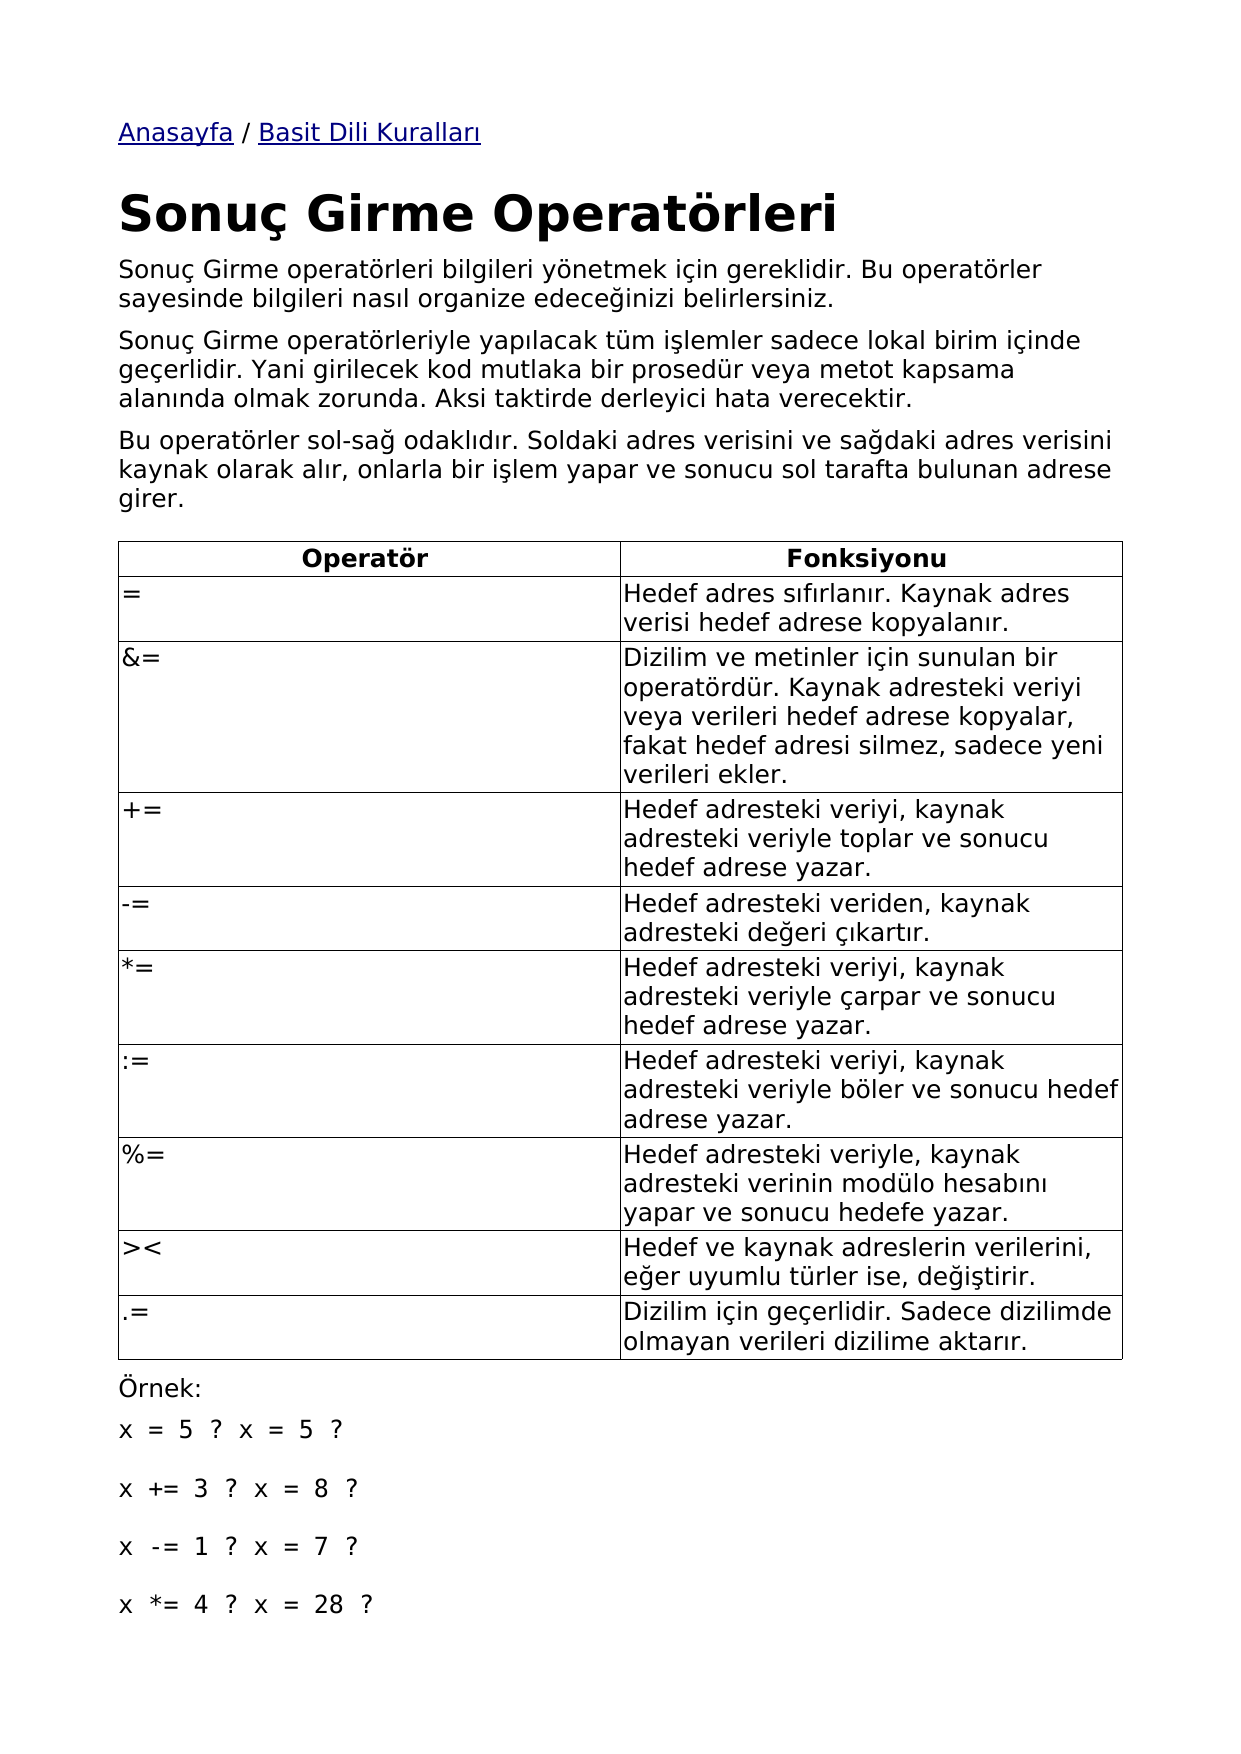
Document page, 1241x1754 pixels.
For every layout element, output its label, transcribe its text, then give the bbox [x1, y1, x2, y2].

table_cell Hedef adres sıfırlanır. Kaynak adres verisi hedef adrese kopyalanır. [621, 577, 1122, 641]
text Sonuç Girme operatörleri bilgileri yönetmek için gereklidir. Bu operatörler sayesinde bilgileri nasıl organize edeceğinizi belirlersiniz. [118, 256, 1122, 314]
table_cell += [119, 793, 620, 886]
table_cell Dizilim ve metinler için sunulan bir operatördür. Kaynak adresteki veriyi veya verileri hedef adrese kopyalar, fakat hedef adresi silmez, sadece yeni verileri ekler. [621, 642, 1122, 792]
table_cell Hedef adresteki veriyi, kaynak adresteki veriyle böler ve sonucu hedef adrese yazar. [621, 1045, 1122, 1137]
subtitle Sonuç Girme Operatörleri [118, 185, 1122, 243]
text Örnek: [118, 1374, 1122, 1403]
table_cell := [119, 1045, 620, 1137]
table_cell *= [119, 951, 620, 1043]
table_cell %= [119, 1138, 620, 1230]
text Sonuç Girme operatörleriyle yapılacak tüm işlemler sadece lokal birim içinde geçerlidir. Yani girilecek kod mutlaka bir prosedür veya metot kapsama alanında olmak zorunda. Aksi taktirde derleyici hata verecektir. [118, 326, 1122, 414]
table_cell -= [119, 887, 620, 950]
table_cell = [119, 577, 620, 641]
table_cell Hedef ve kaynak adreslerin verilerini, eğer uyumlu türler ise, değiştirir. [621, 1231, 1122, 1294]
table_cell Dizilim için geçerlidir. Sadece dizilimde olmayan verileri dizilime aktarır. [621, 1296, 1122, 1359]
text x = 5 ? x = 5 ? x += 3 ? x = 8 ? x -= 1 ? x = 7 ? x *= 4 ? x = 28 ? [118, 1415, 1122, 1619]
table_header Operatör [119, 542, 620, 576]
text Bu operatörler sol-sağ odaklıdır. Soldaki adres verisini ve sağdaki adres verisini kaynak olarak alır, onlarla bir işlem yapar ve sonucu sol tarafta bulunan adrese girer. [118, 426, 1122, 514]
table_cell >< [119, 1231, 620, 1294]
table_cell Hedef adresteki veriyi, kaynak adresteki veriyle toplar ve sonucu hedef adrese yazar. [621, 793, 1122, 886]
table_cell Hedef adresteki veriyle, kaynak adresteki verinin modülo hesabını yapar ve sonucu hedefe yazar. [621, 1138, 1122, 1230]
table_header Fonksiyonu [621, 542, 1122, 576]
table_cell Hedef adresteki veriyi, kaynak adresteki veriyle çarpar ve sonucu hedef adrese yazar. [621, 951, 1122, 1043]
table_cell &= [119, 642, 620, 792]
text Anasayfa / Basit Dili Kuralları [118, 118, 1122, 147]
table_cell .= [119, 1296, 620, 1359]
table_cell Hedef adresteki veriden, kaynak adresteki değeri çıkartır. [621, 887, 1122, 950]
